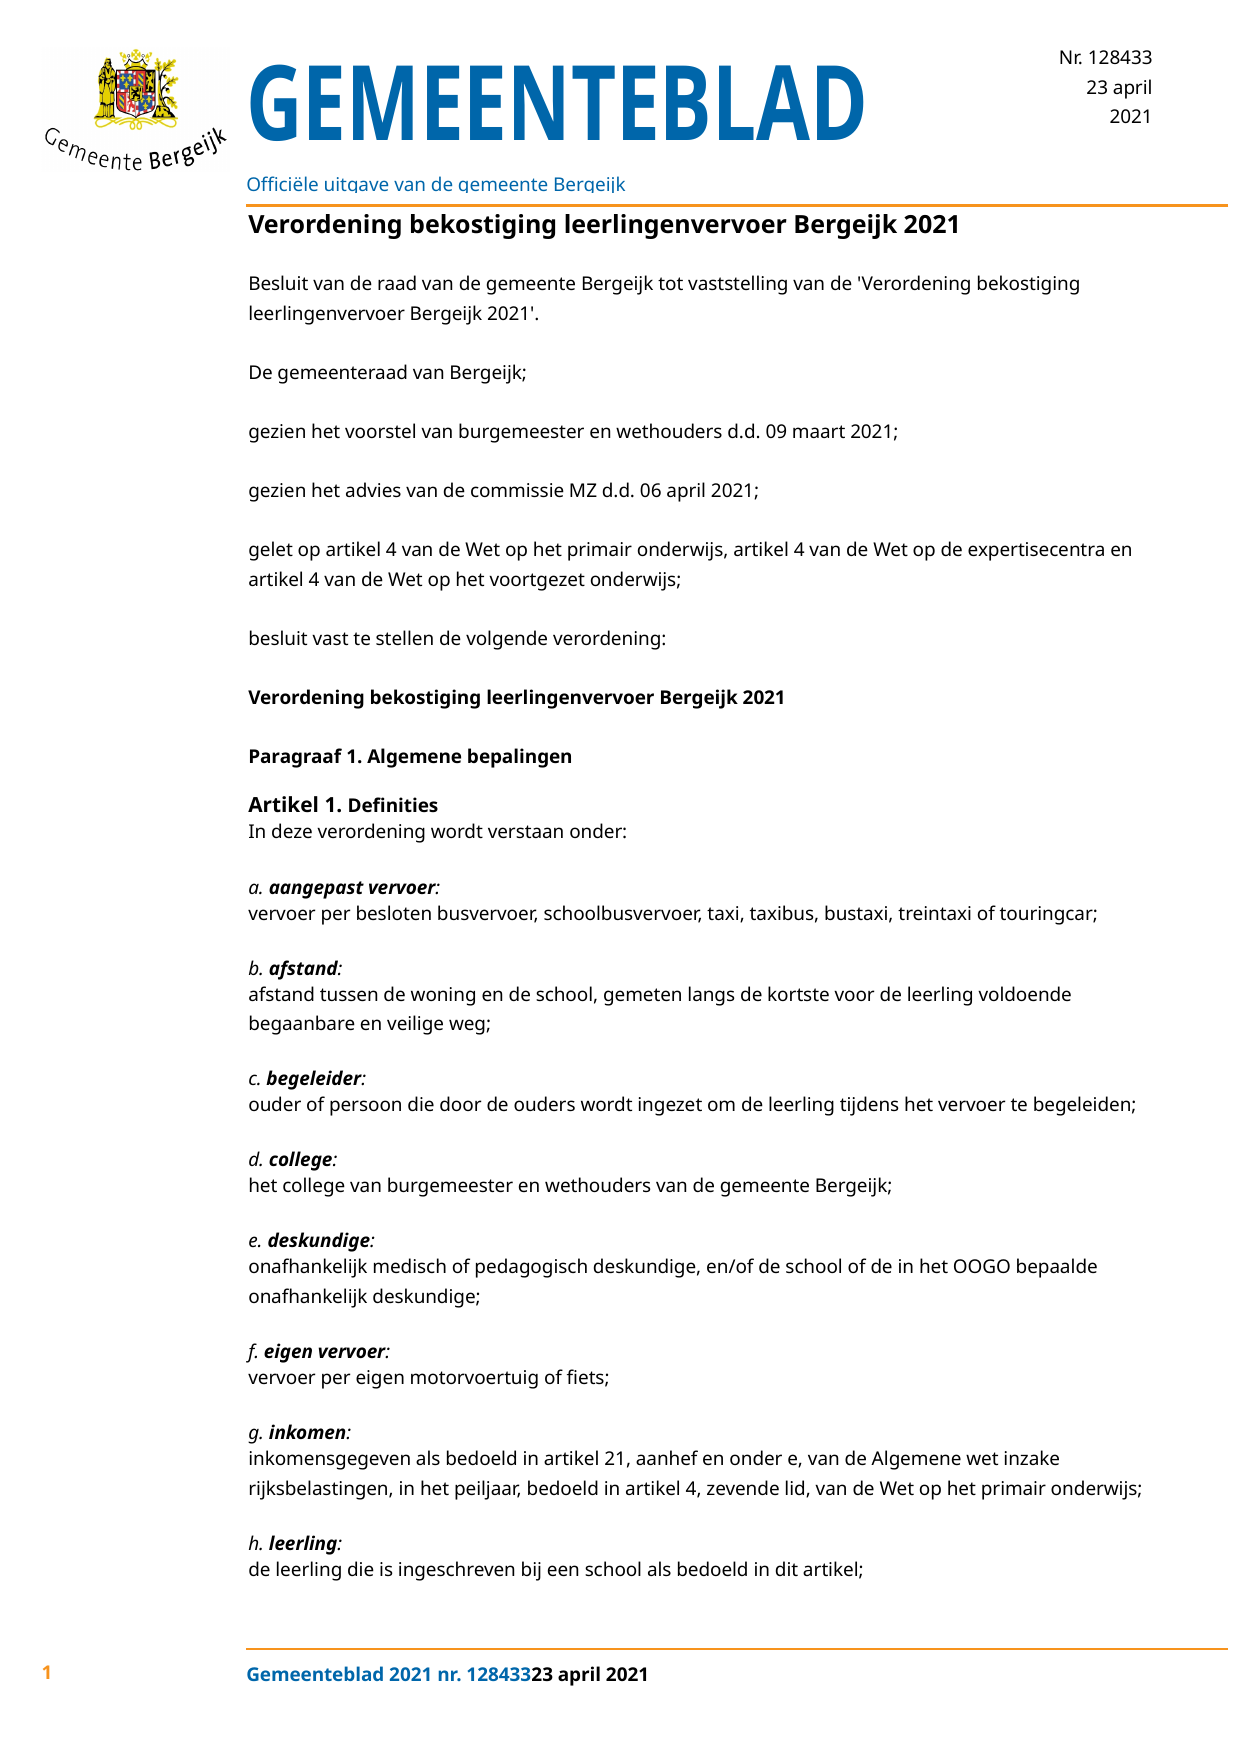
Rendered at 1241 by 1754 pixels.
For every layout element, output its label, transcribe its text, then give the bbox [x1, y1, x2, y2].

text ouder of persoon die door de ouders wordt ingezet om de leerling tijdens het vervoer te begeleiden; [248, 1091, 1152, 1117]
text het college van burgemeester en wethouders van de gemeente Bergeijk; [248, 1172, 1152, 1198]
text Paragraaf 1. Algemene bepalingen [248, 744, 1152, 769]
text Verordening bekostiging leerlingenvervoer Bergeijk 2021 [248, 684, 1152, 710]
text f. eigen vervoer: [248, 1338, 1152, 1364]
text Verordening bekostiging leerlingenvervoer Bergeijk 2021 [248, 207, 1152, 241]
text Besluit van de raad van de gemeente Bergeijk tot vaststelling van de 'Verordening bekostiging leerlingenvervoer Bergeijk 2021'. [248, 270, 1152, 326]
text onafhankelijk medisch of pedagogisch deskundige, en/of de school of de in het OOGO bepaalde onafhankelijk deskundige; [248, 1253, 1152, 1309]
text de leerling die is ingeschreven bij een school als bedoeld in dit artikel; [248, 1556, 1152, 1581]
text e. deskundige: [248, 1228, 1152, 1253]
text besluit vast te stellen de volgende verordening: [248, 625, 1152, 651]
picture [41, 47, 231, 172]
text gelet op artikel 4 van de Wet op het primair onderwijs, artikel 4 van de Wet op de expertisecentra en artikel 4 van de Wet op het voortgezet onderwijs; [248, 537, 1152, 592]
text inkomensgegeven als bedoeld in artikel 21, aanhef en onder e, van de Algemene wet inzake rijksbelastingen, in het peiljaar, bedoeld in artikel 4, zevende lid, van de Wet op het primair onderwijs; [248, 1445, 1152, 1500]
text gezien het advies van de commissie MZ d.d. 06 april 2021; [248, 477, 1152, 503]
text vervoer per eigen motorvoertuig of fiets; [248, 1364, 1152, 1390]
text g. inkomen: [248, 1419, 1152, 1445]
text h. leerling: [248, 1530, 1152, 1556]
text b. afstand: [248, 955, 1152, 981]
text vervoer per besloten busvervoer, schoolbusvervoer, taxi, taxibus, bustaxi, treintaxi of touringcar; [248, 900, 1152, 925]
text a. aangepast vervoer: [248, 874, 1152, 900]
text In deze verordening wordt verstaan onder: [248, 819, 1152, 844]
text gezien het voorstel van burgemeester en wethouders d.d. 09 maart 2021; [248, 418, 1152, 444]
text Artikel 1. Definities [248, 790, 1152, 819]
text d. college: [248, 1147, 1152, 1172]
text c. begeleider: [248, 1066, 1152, 1091]
text afstand tussen de woning en de school, gemeten langs de kortste voor de leerling voldoende begaanbare en veilige weg; [248, 981, 1152, 1036]
text De gemeenteraad van Bergeijk; [248, 359, 1152, 385]
